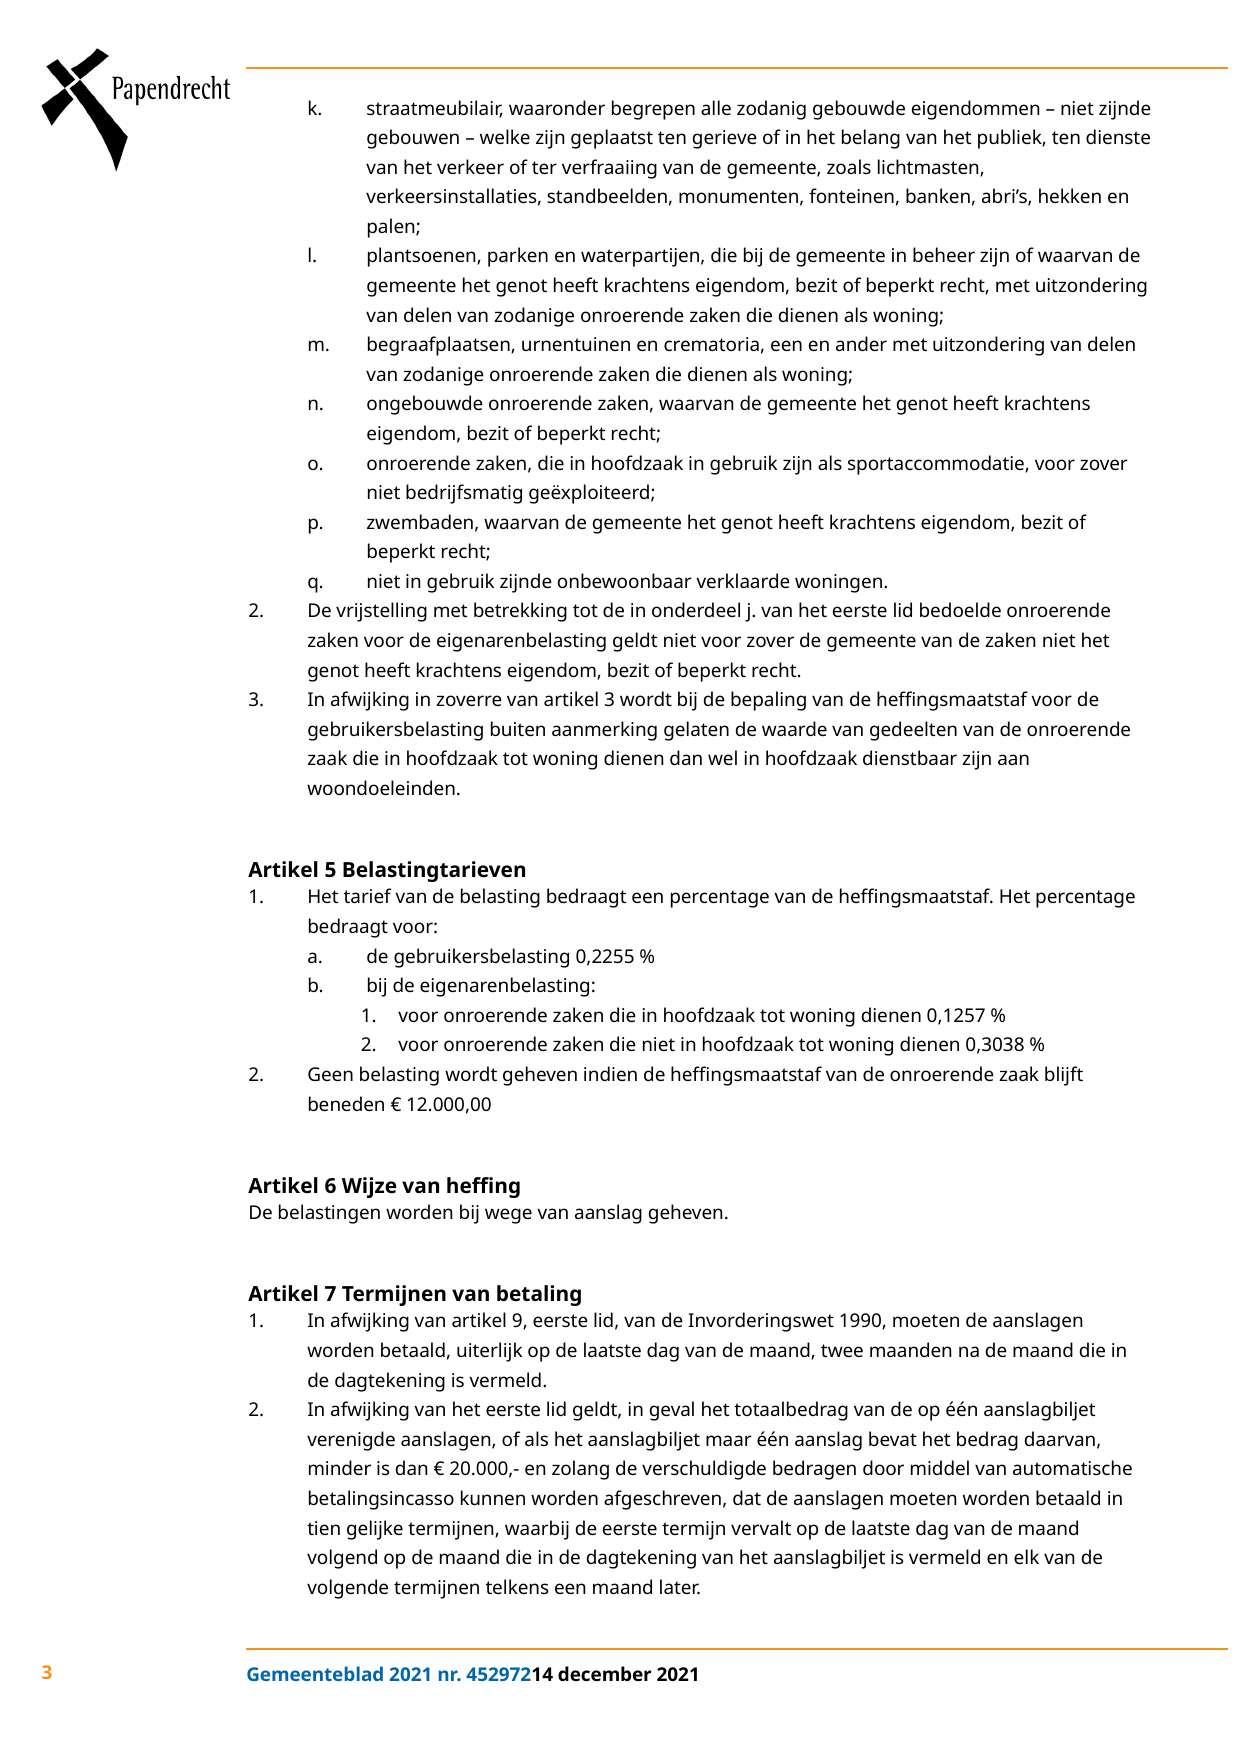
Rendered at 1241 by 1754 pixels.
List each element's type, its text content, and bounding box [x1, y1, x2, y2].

list ongebouwde onroerende zaken, waarvan de gemeente het genot heeft krachtens eigendom, bezit of beperkt recht; [307, 391, 1152, 446]
list voor onroerende zaken die in hoofdzaak tot woning dienen 0,1257 % [361, 1002, 1152, 1028]
text Artikel 5 Belastingtarieven [248, 855, 1152, 884]
list In afwijking in zoverre van artikel 3 wordt bij de bepaling van de heffingsmaatstaf voor de gebruikersbelasting buiten aanmerking gelaten de waarde van gedeelten van de onroerende zaak die in hoofdzaak tot woning dienen dan wel in hoofdzaak dienstbaar zijn aan woondoeleinden. [248, 686, 1152, 801]
list De vrijstelling met betrekking tot de in onderdeel j. van het eerste lid bedoelde onroerende zaken voor de eigenarenbelasting geldt niet voor zover de gemeente van de zaken niet het genot heeft krachtens eigendom, bezit of beperkt recht. [248, 598, 1152, 683]
list niet in gebruik zijnde onbewoonbaar verklaarde woningen. [307, 568, 1152, 594]
list de gebruikersbelasting 0,2255 % [307, 943, 1152, 968]
list plantsoenen, parken en waterpartijen, die bij de gemeente in beheer zijn of waarvan de gemeente het genot heeft krachtens eigendom, bezit of beperkt recht, met uitzondering van delen van zodanige onroerende zaken die dienen als woning; [307, 243, 1152, 328]
text Artikel 7 Termijnen van betaling [248, 1279, 1152, 1308]
list Geen belasting wordt geheven indien de heffingsmaatstaf van de onroerende zaak blijft beneden € 12.000,00 [248, 1061, 1152, 1116]
list voor onroerende zaken die niet in hoofdzaak tot woning dienen 0,3038 % [361, 1032, 1152, 1057]
text De belastingen worden bij wege van aanslag geheven. [248, 1199, 1152, 1225]
list In afwijking van het eerste lid geldt, in geval het totaalbedrag van de op één aanslagbiljet verenigde aanslagen, of als het aanslagbiljet maar één aanslag bevat het bedrag daarvan, minder is dan € 20.000,- en zolang de verschuldigde bedragen door middel van automatische betalingsincasso kunnen worden afgeschreven, dat de aanslagen moeten worden betaald in tien gelijke termijnen, waarbij de eerste termijn vervalt op de laatste dag van de maand volgend op de maand die in de dagtekening van het aanslagbiljet is vermeld en elk van de volgende termijnen telkens een maand later. [248, 1396, 1152, 1599]
list bij de eigenarenbelasting: [307, 972, 1152, 998]
list Het tarief van de belasting bedraagt een percentage van de heffingsmaatstaf. Het percentage bedraagt voor: [248, 884, 1152, 939]
list straatmeubilair, waaronder begrepen alle zodanig gebouwde eigendommen – niet zijnde gebouwen – welke zijn geplaatst ten gerieve of in het belang van het publiek, ten dienste van het verkeer of ter verfraaiing van de gemeente, zoals lichtmasten, verkeersinstallaties, standbeelden, monumenten, fonteinen, banken, abri’s, hekken en palen; [307, 95, 1152, 239]
list In afwijking van artikel 9, eerste lid, van de Invorderingswet 1990, moeten de aanslagen worden betaald, uiterlijk op de laatste dag van de maand, twee maanden na de maand die in de dagtekening is vermeld. [248, 1308, 1152, 1392]
picture [41, 47, 231, 172]
list zwembaden, waarvan de gemeente het genot heeft krachtens eigendom, bezit of beperkt recht; [307, 509, 1152, 564]
list begraafplaatsen, urnentuinen en crematoria, een en ander met uitzondering van delen van zodanige onroerende zaken die dienen als woning; [307, 331, 1152, 387]
list onroerende zaken, die in hoofdzaak in gebruik zijn als sportaccommodatie, voor zover niet bedrijfsmatig geëxploiteerd; [307, 450, 1152, 505]
text Artikel 6 Wijze van heffing [248, 1171, 1152, 1199]
